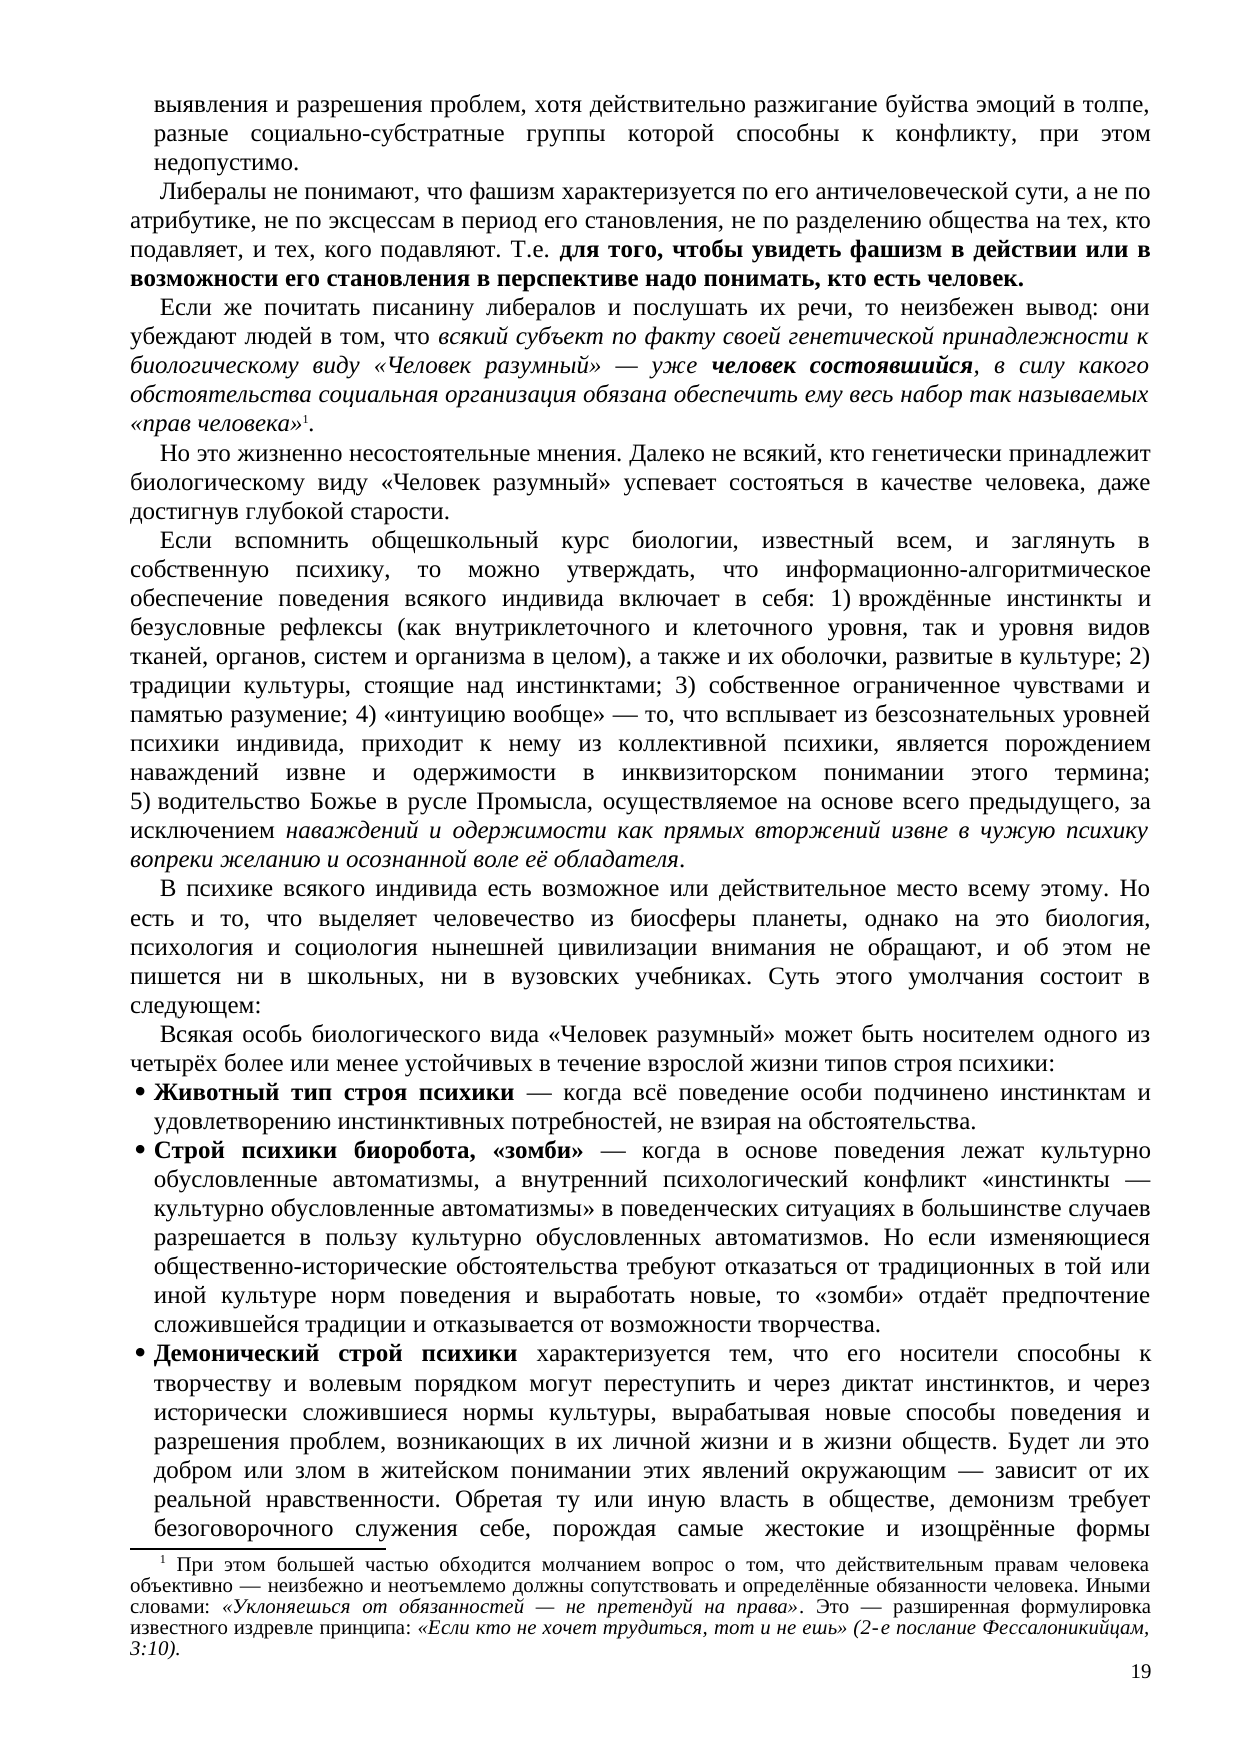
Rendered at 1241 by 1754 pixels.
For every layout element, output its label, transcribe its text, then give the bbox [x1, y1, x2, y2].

list Демонический строй психики характеризуется тем, что его носители способны к творчеству и волевым порядком могут переступить и через диктат инстинктов, и через исторически сложившиеся нормы культуры, вырабатывая новые способы поведения и разрешения проблем, возникающих в их личной жизни и в жизни обществ. Будет ли это добром или злом в житейском понимании этих явлений окружающим — зависит от их реальной нравственности. Обретая ту или иную власть в обществе, демонизм требует безоговорочного служения себе, порождая самые жестокие и изощрённые формы [136, 1338, 1152, 1542]
text Но это жизненно несостоятельные мнения. Далеко не всякий, кто генетически принадлежит биологическому виду «Человек разумный» успевает состояться в качестве человека, даже достигнув глубокой старости. [130, 437, 1152, 524]
text Всякая особь биологического вида «Человек разумный» может быть носителем одного из четырёх более или менее устойчивых в течение взрослой жизни типов строя психики: [130, 1019, 1152, 1077]
list выявления и разрешения проблем, хотя действительно разжигание буйства эмоций в толпе, разные социально-субстратные группы которой способны к конфликту, при этом недопустимо. [136, 89, 1152, 176]
text В психике всякого индивида есть возможное или действительное место всему этому. Но есть и то, что выделяет человечество из биосферы планеты, однако на это биология, психология и социология нынешней цивилизации внимания не обращают, и об этом не пишется ни в школьных, ни в вузовских учебниках. Суть этого умолчания состоит в следующем: [130, 873, 1152, 1019]
text Если же почитать писанину либералов и послушать их речи, то неизбежен вывод: они убеждают людей в том, что всякий субъект по факту своей генетической принадлежности к биологическому виду «Человек разумный» — уже человек состоявшийся, в силу какого обстоятельства социальная организация обязана обеспечить ему весь набор так называемых «прав человека». [130, 292, 1152, 437]
text При этом большей частью обходится молчанием вопрос о том, что действительным правам человека объективно — неизбежно и неотъемлемо должны сопутствовать и определённые обязанности человека. Иными словами: «Уклоняешься от обязанностей — не претендуй на права». Это — разширенная формулировка известного издревле принципа: «Если кто не хочет трудиться, тот и не ешь» (2‑е послание Фессалоникийцам, 3:10). [130, 1555, 1152, 1659]
list Животный тип строя психики — когда всё поведение особи подчинено инстинктам и удовлетворению инстинктивных потребностей, не взирая на обстоятельства. [136, 1077, 1152, 1135]
text Если вспомнить общешкольный курс биологии, известный всем, и заглянуть в собственную психику, то можно утверждать, что информационно-алгоритмическое обеспечение поведения всякого индивида включает в себя: 1) врождённые инстинкты и безусловные рефлексы (как внутриклеточного и клеточного уровня, так и уровня видов тканей, органов, систем и организма в целом), а также и их оболочки, развитые в культуре; 2) традиции культуры, стоящие над инстинктами; 3) собственное ограниченное чувствами и памятью разумение; 4) «инту­и­цию вообще» — то, что всплывает из безсознательных уровней психики индивида, приходит к нему из коллективной психики, является порождением наваждений извне и одержимости в инквизиторском понимании этого термина; 5) водительство Божье в русле Промысла, осуществляемое на основе всего предыдущего, за исключением наваждений и одержимости как прямых вторжений извне в чужую психику вопреки желанию и осознанной воле её обладателя. [130, 524, 1152, 873]
text Либералы не понимают, что фашизм характеризуется по его античеловеческой сути, а не по атрибутике, не по эксцессам в период его становления, не по разделению общества на тех, кто подавляет, и тех, кого подавляют. Т.е. для того, чтобы увидеть фашизм в действии или в возможности его становления в перспективе надо понимать, кто есть человек. [130, 176, 1152, 292]
list Строй психики биоробота, «зомби» — когда в основе поведения лежат культурно обусловленные автоматизмы, а внутренний психологический конфликт «инстинкты — культурно обусловленные автоматизмы» в поведенческих ситуациях в большинстве случаев разрешается в пользу культурно обусловленных автоматизмов. Но если изменяющиеся общественно-исторические обстоятельства требуют отказаться от традиционных в той или иной культуре норм поведения и выработать новые, то «зомби» отдаёт предпочтение сложившейся традиции и отказывается от возможности творчества. [136, 1135, 1152, 1338]
